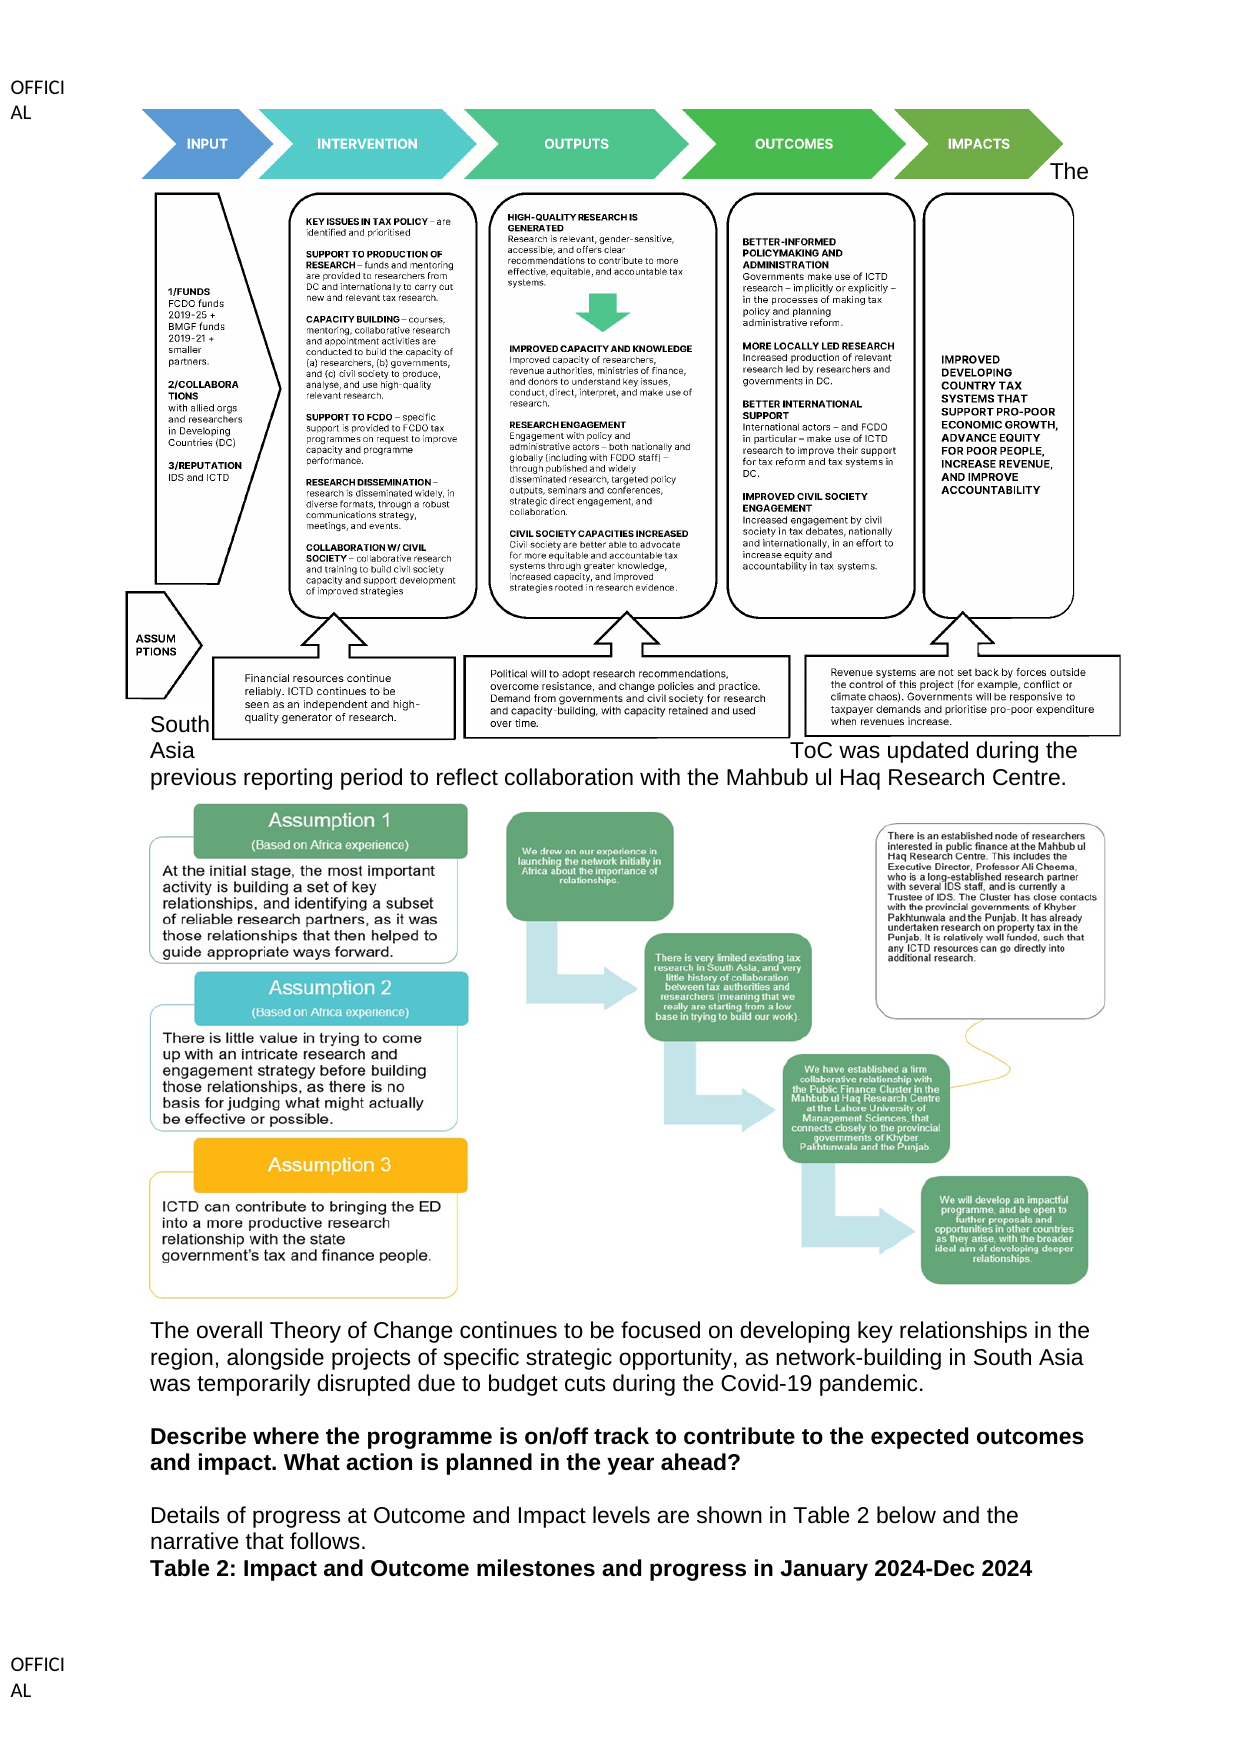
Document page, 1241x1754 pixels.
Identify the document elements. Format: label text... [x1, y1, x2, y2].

text [150, 189, 287, 590]
text The [973, 158, 1090, 653]
text Table 2: Impact and Outcome milestones and progress in January 2024-Dec 2024 [150, 1554, 1090, 1581]
text South Asia ToC was updated during the previous reporting period to reflect collaboration with the Mahbub ul Haq Research Centre. [150, 700, 1090, 798]
text Describe where the programme is on/off track to contribute to the expected outcomes and impact. What action is planned in the year ahead? [150, 1423, 1090, 1475]
text The overall Theory of Change continues to be focused on developing key relationships in the region, alongside projects of specific strategic opportunity, as network-building in South Asia was temporarily disrupted due to budget cuts during the Covid-19 pandemic. [150, 1303, 1090, 1396]
text Details of progress at Outcome and Impact levels are shown in Table 2 below and the narrative that follows. [150, 1502, 1090, 1554]
